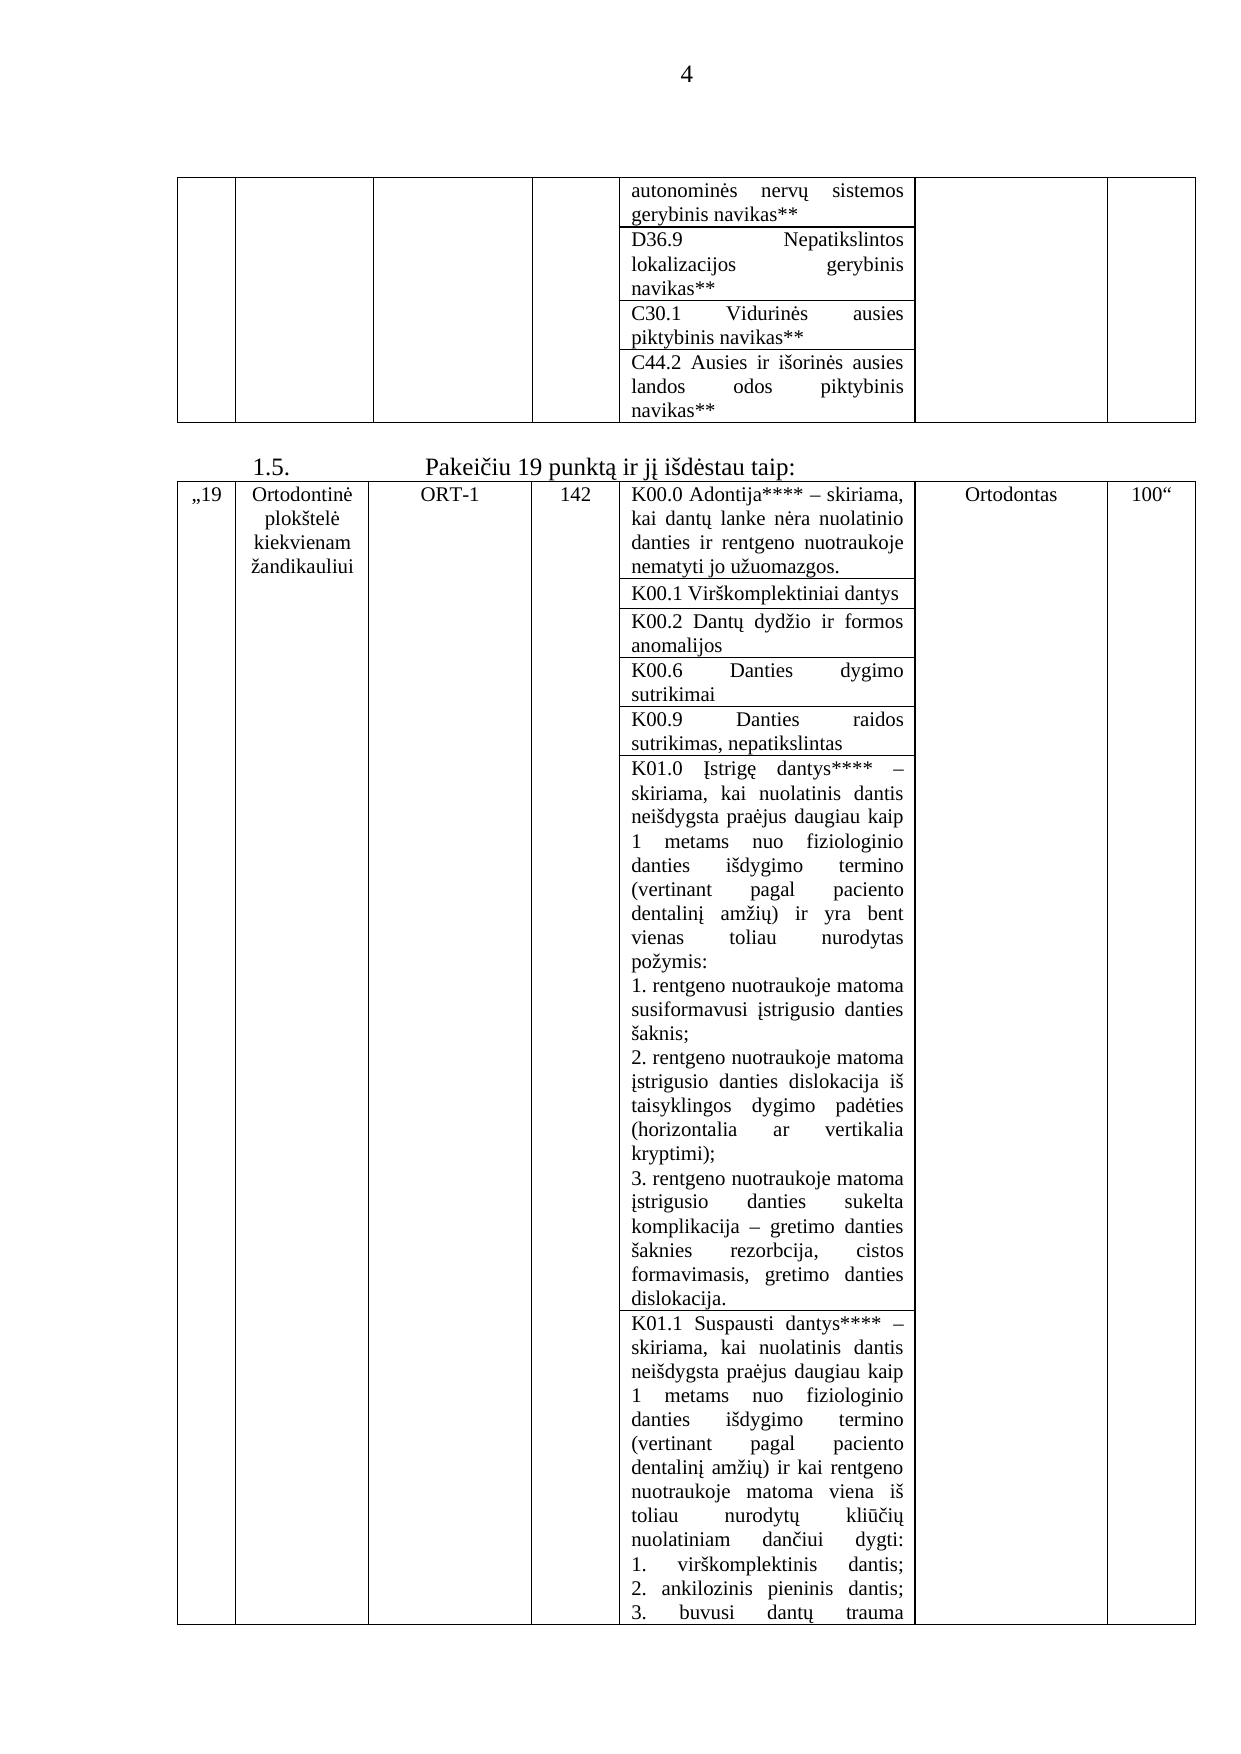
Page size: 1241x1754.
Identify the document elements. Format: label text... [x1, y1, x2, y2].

table_header [374, 178, 532, 422]
table_cell C30.1 Vidurinės ausies piktybinis navikas** [620, 301, 914, 349]
table_cell autonominės nervų sistemos gerybinis navikas** [620, 178, 914, 226]
table_header [1108, 178, 1195, 422]
table_header 100“ [1108, 482, 1195, 1624]
table_cell K01.0 Įstrigę dantys**** – skiriama, kai nuolatinis dantis neišdygsta praėjus daugiau kaip 1 metams nuo fiziologinio danties išdygimo termino (vertinant pagal paciento dentalinį amžių) ir yra bent vienas toliau nurodytas požymis: 1. rentgeno nuotraukoje matoma susiformavusi įstrigusio danties šaknis; 2. rentgeno nuotraukoje matoma įstrigusio danties dislokacija iš taisyklingos dygimo padėties (horizontalia ar vertikalia kryptimi); 3. rentgeno nuotraukoje matoma įstrigusio danties sukelta komplikacija – gretimo danties šaknies rezorbcija, cistos formavimasis, gretimo danties dislokacija. [620, 756, 914, 1310]
table_cell K00.6 Danties dygimo sutrikimai [620, 658, 914, 706]
table_header K00.0 Adontija**** – skiriama, kai dantų lanke nėra nuolatinio danties ir rentgeno nuotraukoje nematyti jo užuomazgos. [620, 482, 914, 578]
table_header [236, 178, 373, 422]
table_header Ortodontinė plokštelė kiekvienam žandikauliui [236, 482, 368, 1624]
text 1.5. Pakeičiu 19 punktą ir jį išdėstau taip: [252, 452, 1196, 481]
table_header ORT-1 [369, 482, 531, 1624]
table_header [178, 178, 235, 422]
table_cell K00.9 Danties raidos sutrikimas, nepatikslintas [620, 707, 914, 755]
table_cell C44.2 Ausies ir išorinės ausies landos odos piktybinis navikas** [620, 350, 914, 422]
table_cell D36.9 Nepatikslintos lokalizacijos gerybinis navikas** [620, 228, 914, 299]
table_header 142 [532, 482, 619, 1624]
table_header Ortodontas [916, 482, 1107, 1624]
table_header [916, 178, 1107, 422]
table_cell K00.1 Virškomplektiniai dantys [620, 579, 914, 608]
table_header [533, 178, 619, 422]
table_cell K01.1 Suspausti dantys**** – skiriama, kai nuolatinis dantis neišdygsta praėjus daugiau kaip 1 metams nuo fiziologinio danties išdygimo termino (vertinant pagal paciento dentalinį amžių) ir kai rentgeno nuotraukoje matoma viena iš toliau nurodytų kliūčių nuolatiniam dančiui dygti: 1. virškomplektinis dantis; 2. ankilozinis pieninis dantis; 3. buvusi dantų trauma [620, 1311, 914, 1624]
table_cell K00.2 Dantų dydžio ir formos anomalijos [620, 609, 914, 657]
table_header „19 [178, 482, 235, 1624]
